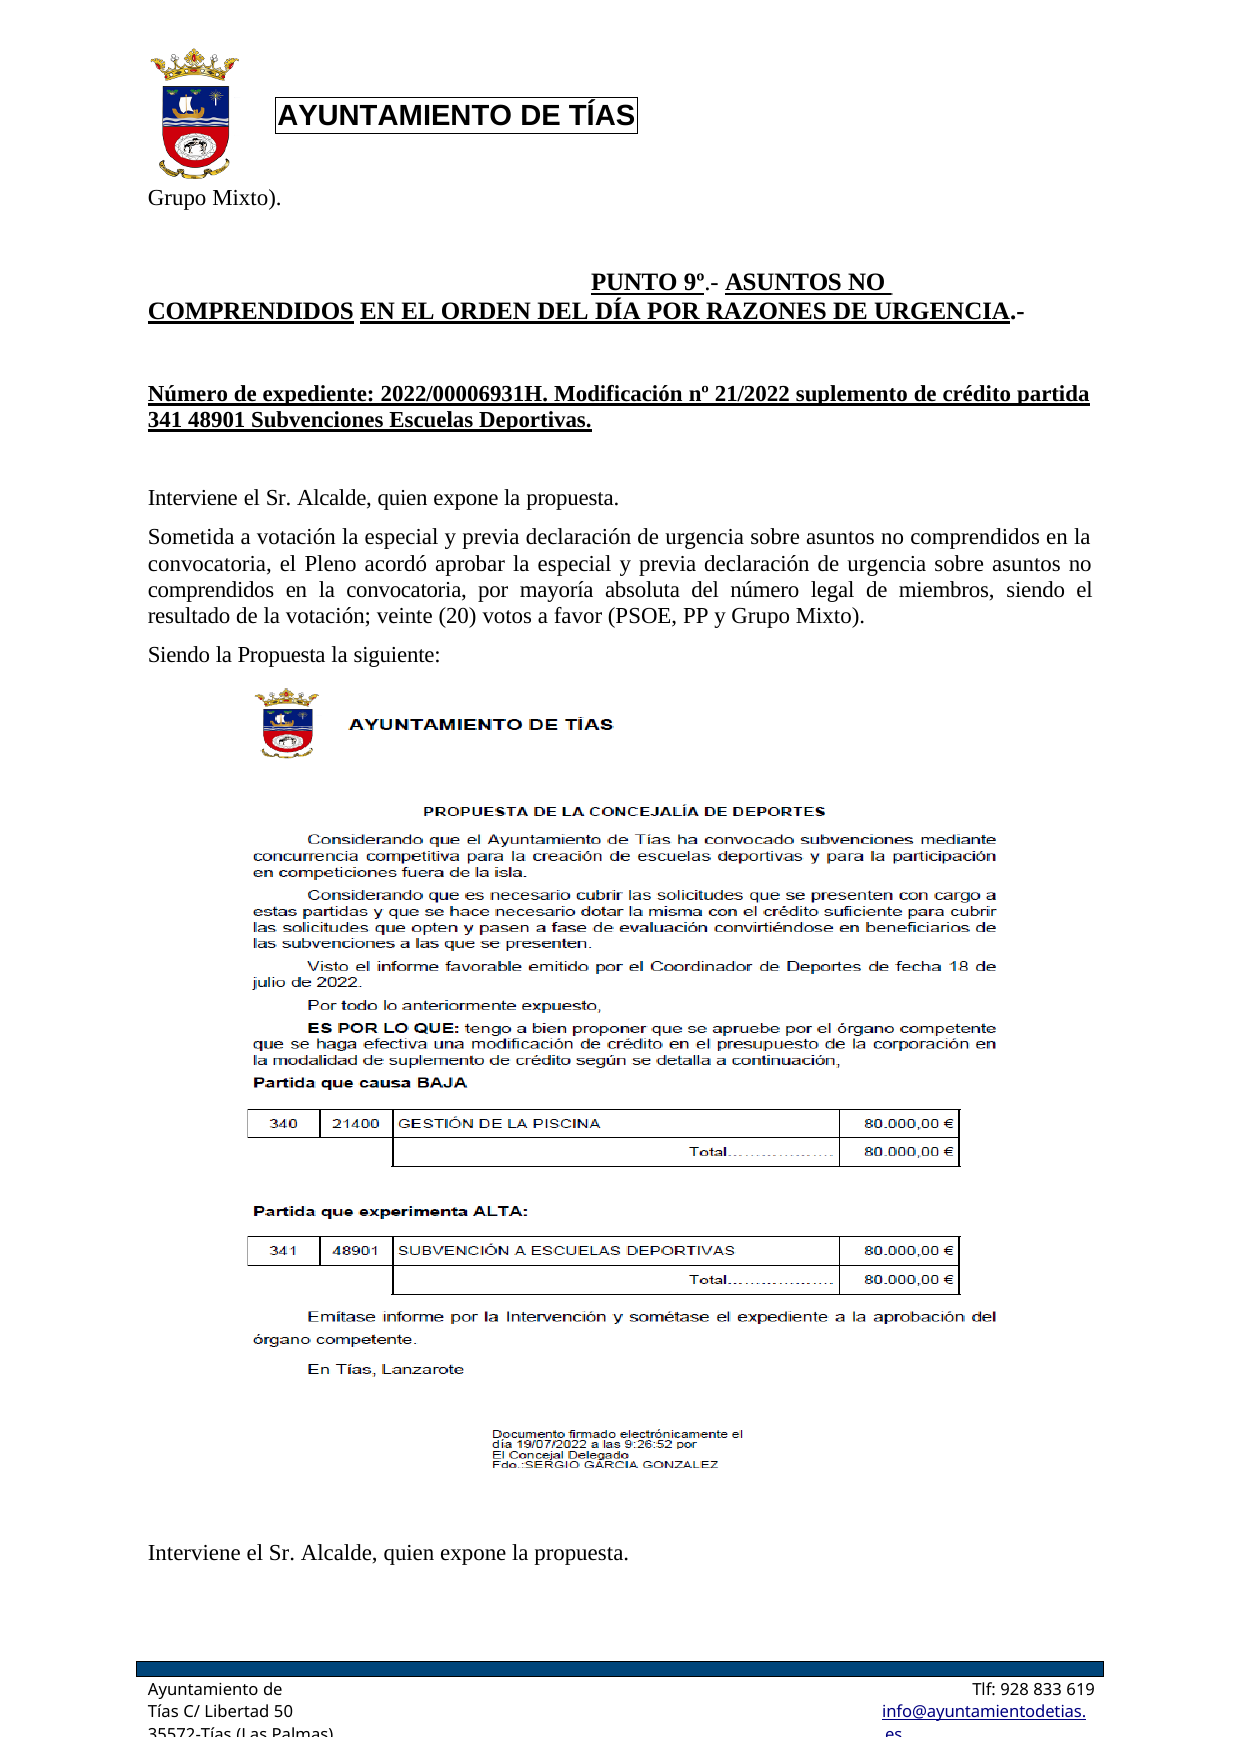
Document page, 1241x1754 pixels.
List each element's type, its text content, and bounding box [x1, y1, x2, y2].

text Interviene el Sr. Alcalde, quien expone la propuesta. [148, 484, 1178, 511]
subtitle PUNTO 9º.- ASUNTOS NO COMPRENDIDOS EN EL ORDEN DEL DÍA POR RAZONES DE URGENCIA.- [148, 267, 1093, 325]
text Siendo la Propuesta la siguiente: [148, 641, 1178, 667]
text Grupo Mixto). [148, 184, 1178, 210]
text Sometida a votación la especial y previa declaración de urgencia sobre asuntos no comprendidos en la convocatoria, el Pleno acordó aprobar la especial y previa declaración de urgencia sobre asuntos no comprendidos en la convocatoria, por mayoría absoluta del número legal de miembros, siendo el resultado de la votación; veinte (20) votos a favor (PSOE, PP y Grupo Mixto). [148, 523, 1093, 629]
subtitle Número de expediente: 2022/00006931H. Modificación nº 21/2022 suplemento de crédito partida 341 48901 Subvenciones Escuelas Deportivas. [148, 380, 1093, 433]
picture [150, 48, 241, 179]
text Interviene el Sr. Alcalde, quien expone la propuesta. [148, 1539, 1178, 1566]
picture [247, 688, 999, 1468]
